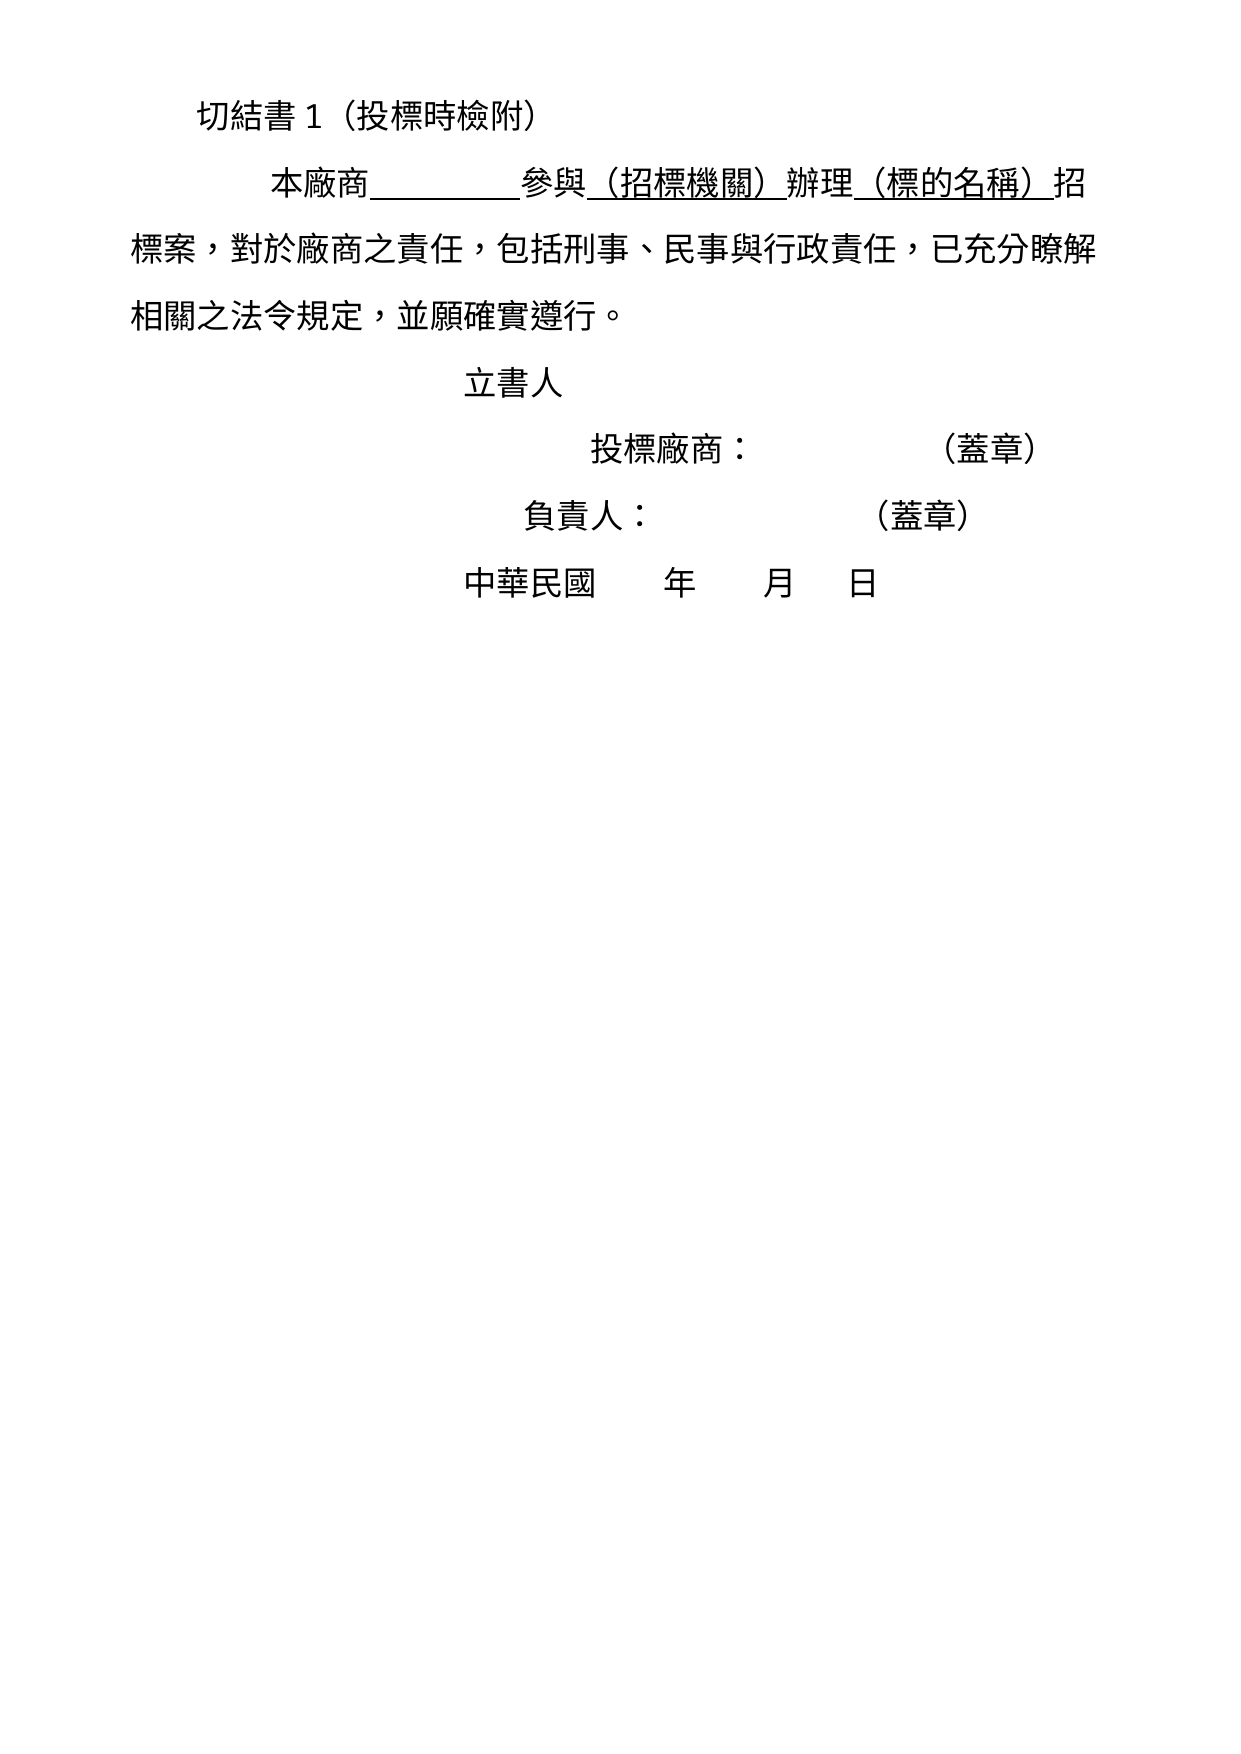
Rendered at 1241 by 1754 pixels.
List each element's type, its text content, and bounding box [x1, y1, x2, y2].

text 負責人： （蓋章） [130, 475, 1110, 542]
text 本廠商 參與（招標機關）辦理（標的名稱）招標案，對於廠商之責任，包括刑事、民事與行政責任，已充分瞭解相關之法令規定，並願確實遵行。 [130, 142, 1110, 342]
text 投標廠商： （蓋章） [130, 408, 1110, 475]
text 中華民國 年 月 日 [230, 542, 1110, 608]
text 立書人 [230, 342, 1110, 408]
text 切結書1（投標時檢附） [130, 75, 1110, 142]
